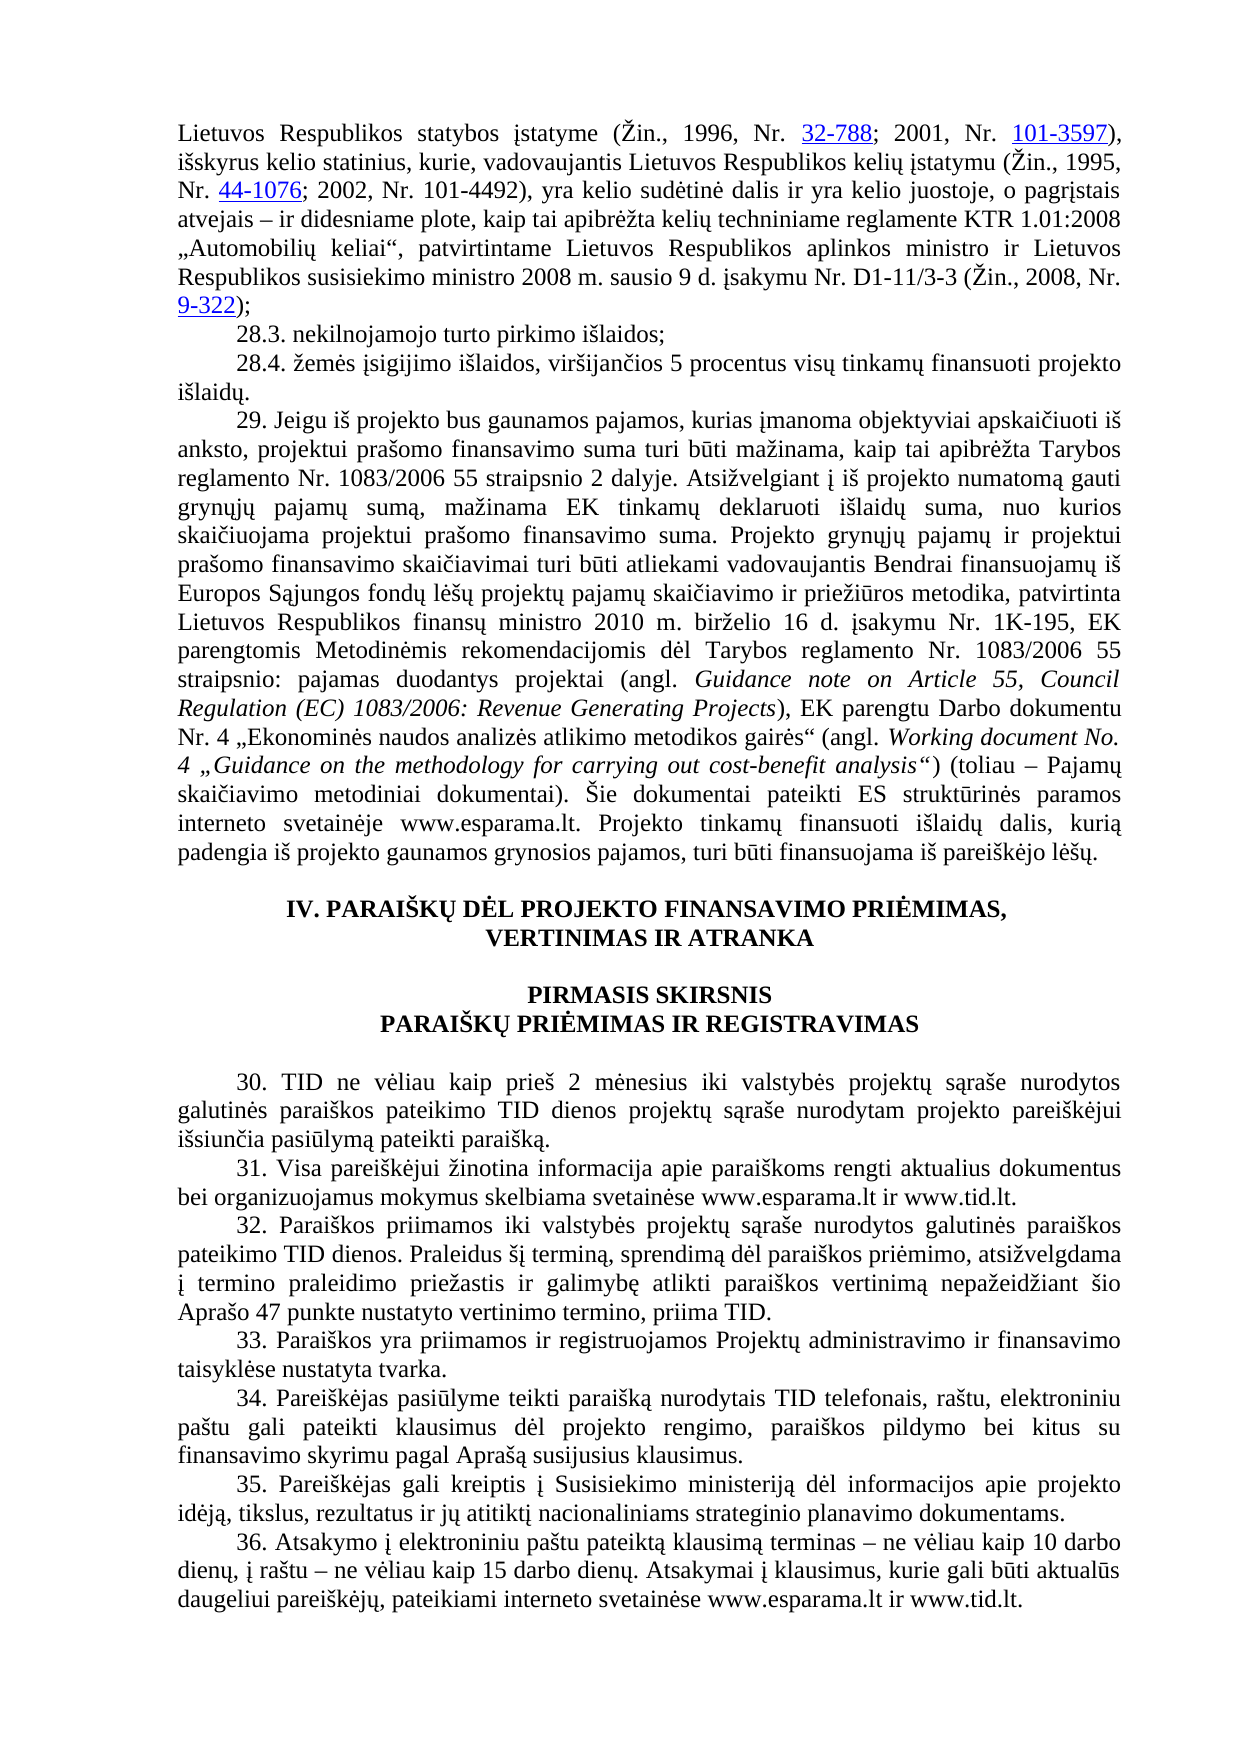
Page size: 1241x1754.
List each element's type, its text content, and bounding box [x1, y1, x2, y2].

text 34. Pareiškėjas pasiūlyme teikti paraišką nurodytais TID telefonais, raštu, elektroniniu paštu gali pateikti klausimus dėl projekto rengimo, paraiškos pildymo bei kitus su finansavimo skyrimu pagal Aprašą susijusius klausimus. [177, 1383, 1122, 1469]
text Lietuvos Respublikos statybos įstatyme (Žin., 1996, Nr. 32-788; 2001, Nr. 101-3597), išskyrus kelio statinius, kurie, vadovaujantis Lietuvos Respublikos kelių įstatymu (Žin., 1995, Nr. 44-1076; 2002, Nr. 101-4492), yra kelio sudėtinė dalis ir yra kelio juostoje, o pagrįstais atvejais – ir didesniame plote, kaip tai apibrėžta kelių techniniame reglamente KTR 1.01:2008 „Automobilių keliai“, patvirtintame Lietuvos Respublikos aplinkos ministro ir Lietuvos Respublikos susisiekimo ministro 2008 m. sausio 9 d. įsakymu Nr. D1-11/3-3 (Žin., 2008, Nr. 9-322); [177, 118, 1122, 319]
text 29. Jeigu iš projekto bus gaunamos pajamos, kurias įmanoma objektyviai apskaičiuoti iš anksto, projektui prašomo finansavimo suma turi būti mažinama, kaip tai apibrėžta Tarybos reglamento Nr. 1083/2006 55 straipsnio 2 dalyje. Atsižvelgiant į iš projekto numatomą gauti grynųjų pajamų sumą, mažinama EK tinkamų deklaruoti išlaidų suma, nuo kurios skaičiuojama projektui prašomo finansavimo suma. Projekto grynųjų pajamų ir projektui prašomo finansavimo skaičiavimai turi būti atliekami vadovaujantis Bendrai finansuojamų iš Europos Sąjungos fondų lėšų projektų pajamų skaičiavimo ir priežiūros metodika, patvirtinta Lietuvos Respublikos finansų ministro 2010 m. birželio 16 d. įsakymu Nr. 1K-195, EK parengtomis Metodinėmis rekomendacijomis dėl Tarybos reglamento Nr. 1083/2006 55 straipsnio: pajamas duodantys projektai (angl. Guidance note on Article 55, Council Regulation (EC) 1083/2006: Revenue Generating Projects), EK parengtu Darbo dokumentu Nr. 4 „Ekonominės naudos analizės atlikimo metodikos gairės“ (angl. Working document No. 4 „Guidance on the methodology for carrying out cost-benefit analysis“) (toliau – Pajamų skaičiavimo metodiniai dokumentai). Šie dokumentai pateikti ES struktūrinės paramos interneto svetainėje www.esparama.lt. Projekto tinkamų finansuoti išlaidų dalis, kurią padengia iš projekto gaunamos grynosios pajamos, turi būti finansuojama iš pareiškėjo lėšų. [177, 406, 1122, 866]
text PIRMASIS SKIRSNIS [177, 981, 1122, 1009]
text 32. Paraiškos priimamos iki valstybės projektų sąraše nurodytos galutinės paraiškos pateikimo TID dienos. Praleidus šį terminą, sprendimą dėl paraiškos priėmimo, atsižvelgdama į termino praleidimo priežastis ir galimybę atlikti paraiškos vertinimą nepažeidžiant šio Aprašo 47 punkte nustatyto vertinimo termino, priima TID. [177, 1211, 1122, 1326]
text 28.4. žemės įsigijimo išlaidos, viršijančios 5 procentus visų tinkamų finansuoti projekto išlaidų. [177, 348, 1122, 406]
text 36. Atsakymo į elektroniniu paštu pateiktą klausimą terminas – ne vėliau kaip 10 darbo dienų, į raštu – ne vėliau kaip 15 darbo dienų. Atsakymai į klausimus, kurie gali būti aktualūs daugeliui pareiškėjų, pateikiami interneto svetainėse www.esparama.lt ir www.tid.lt. [177, 1527, 1122, 1613]
text Paraiškų priėmimas ir registravimas [177, 1009, 1122, 1038]
text 30. TID ne vėliau kaip prieš 2 mėnesius iki valstybės projektų sąraše nurodytos galutinės paraiškos pateikimo TID dienos projektų sąraše nurodytam projekto pareiškėjui išsiunčia pasiūlymą pateikti paraišką. [177, 1067, 1122, 1153]
text 28.3. nekilnojamojo turto pirkimo išlaidos; [177, 319, 1122, 348]
text 35. Pareiškėjas gali kreiptis į Susisiekimo ministeriją dėl informacijos apie projekto idėją, tikslus, rezultatus ir jų atitiktį nacionaliniams strateginio planavimo dokumentams. [177, 1469, 1122, 1527]
text IV. PARAIŠKŲ DĖL PROJEKTO FINANSAVIMO PRIĖMIMAS, VERTINIMAS IR ATRANKA [177, 894, 1122, 952]
text 31. Visa pareiškėjui žinotina informacija apie paraiškoms rengti aktualius dokumentus bei organizuojamus mokymus skelbiama svetainėse www.esparama.lt ir www.tid.lt. [177, 1153, 1122, 1211]
text 33. Paraiškos yra priimamos ir registruojamos Projektų administravimo ir finansavimo taisyklėse nustatyta tvarka. [177, 1326, 1122, 1383]
